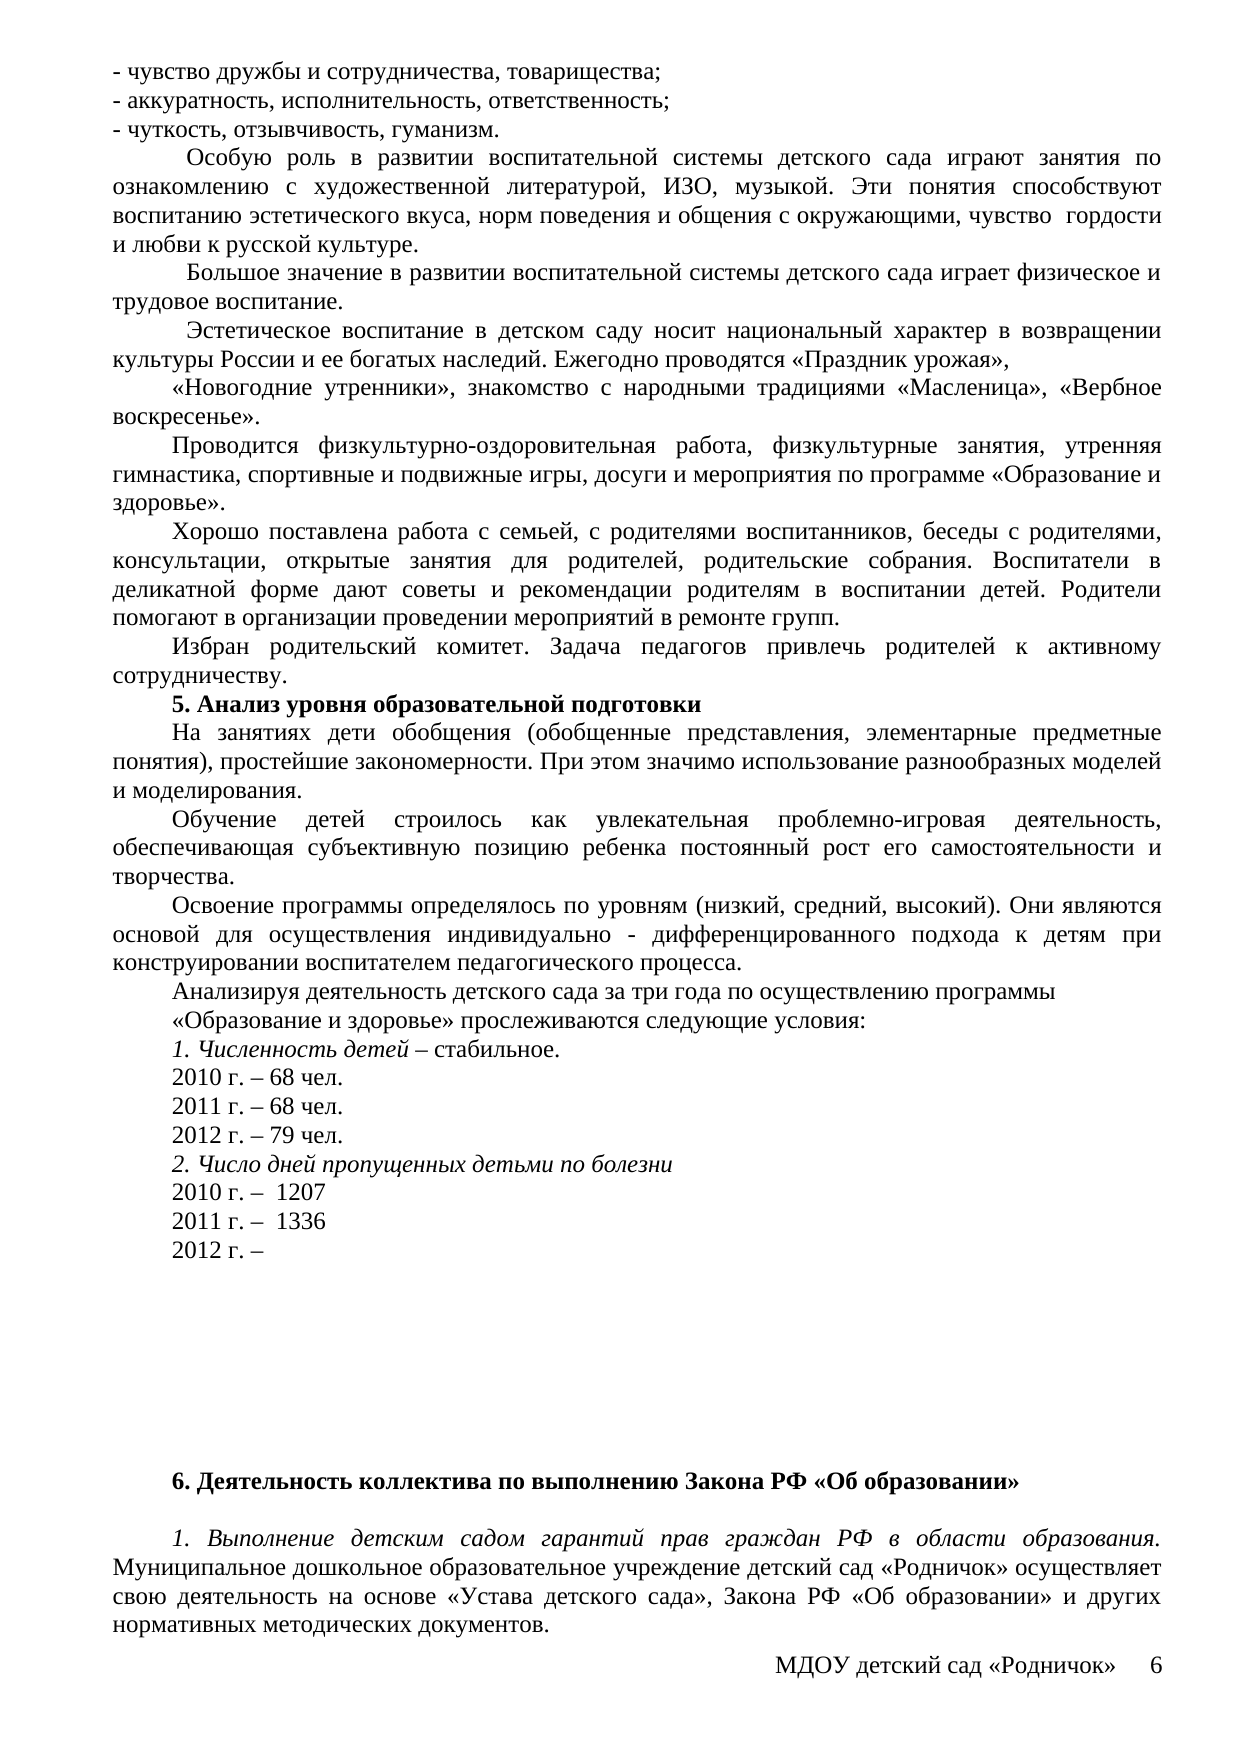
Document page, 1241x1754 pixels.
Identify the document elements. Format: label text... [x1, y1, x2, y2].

text Особую роль в развитии воспитательной системы детского сада играют занятия по ознакомлению с художественной литературой, ИЗО, музыкой. Эти понятия способствуют воспитанию эстетического вкуса, норм поведения и общения с окружающими, чувство гордости и любви к русской культуре. [112, 142, 1162, 257]
text 2012 г. – [112, 1235, 1162, 1264]
text - аккуратность, исполнительность, ответственность; [112, 85, 1162, 114]
text Освоение программы определялось по уровням (низкий, средний, высокий). Они являются основой для осуществления индивидуально - дифференцированного подхода к детям при конструировании воспитателем педагогического процесса. [112, 890, 1162, 976]
text Большое значение в развитии воспитательной системы детского сада играет физическое и трудовое воспитание. [112, 257, 1162, 315]
text 6. Деятельность коллектива по выполнению Закона РФ «Об образовании» [112, 1466, 1162, 1494]
text 2010 г. – 1207 [112, 1177, 1162, 1206]
text 2012 г. – 79 чел. [112, 1120, 1162, 1149]
text 1. Выполнение детским садом гарантий прав граждан РФ в области образования. Муниципальное дошкольное образовательное учреждение детский сад «Родничок» осуществляет свою деятельность на основе «Устава детского сада», Закона РФ «Об образовании» и других нормативных методических документов. [112, 1523, 1162, 1638]
text Эстетическое воспитание в детском саду носит национальный характер в возвращении культуры России и ее богатых наследий. Ежегодно проводятся «Праздник урожая», [112, 315, 1162, 372]
text 2010 г. – 68 чел. [112, 1062, 1162, 1091]
text 2011 г. – 1336 [112, 1206, 1162, 1235]
text Хорошо поставлена работа с семьей, с родителями воспитанников, беседы с родителями, консультации, открытые занятия для родителей, родительские собрания. Воспитатели в деликатной форме дают советы и рекомендации родителям в воспитании детей. Родители помогают в организации проведении мероприятий в ремонте групп. [112, 516, 1162, 631]
text 2011 г. – 68 чел. [112, 1091, 1162, 1120]
text 1. Численность детей – стабильное. [112, 1034, 1162, 1062]
text - чуткость, отзывчивость, гуманизм. [112, 114, 1162, 142]
text 5. Анализ уровня образовательной подготовки [112, 689, 1162, 717]
text Анализируя деятельность детского сада за три года по осуществлению программы [112, 976, 1162, 1005]
text Проводится физкультурно-оздоровительная работа, физкультурные занятия, утренняя гимнастика, спортивные и подвижные игры, досуги и мероприятия по программе «Образование и здоровье». [112, 430, 1162, 516]
text «Образование и здоровье» прослеживаются следующие условия: [112, 1005, 1162, 1034]
text Обучение детей строилось как увлекательная проблемно-игровая деятельность, обеспечивающая субъективную позицию ребенка постоянный рост его самостоятельности и творчества. [112, 804, 1162, 890]
text - чувство дружбы и сотрудничества, товарищества; [112, 56, 1162, 85]
text «Новогодние утренники», знакомство с народными традициями «Масленица», «Вербное воскресенье». [112, 372, 1162, 430]
text 2. Число дней пропущенных детьми по болезни [112, 1149, 1162, 1177]
text Избран родительский комитет. Задача педагогов привлечь родителей к активному сотрудничеству. [112, 631, 1162, 689]
text На занятиях дети обобщения (обобщенные представления, элементарные предметные понятия), простейшие закономерности. При этом значимо использование разнообразных моделей и моделирования. [112, 717, 1162, 804]
